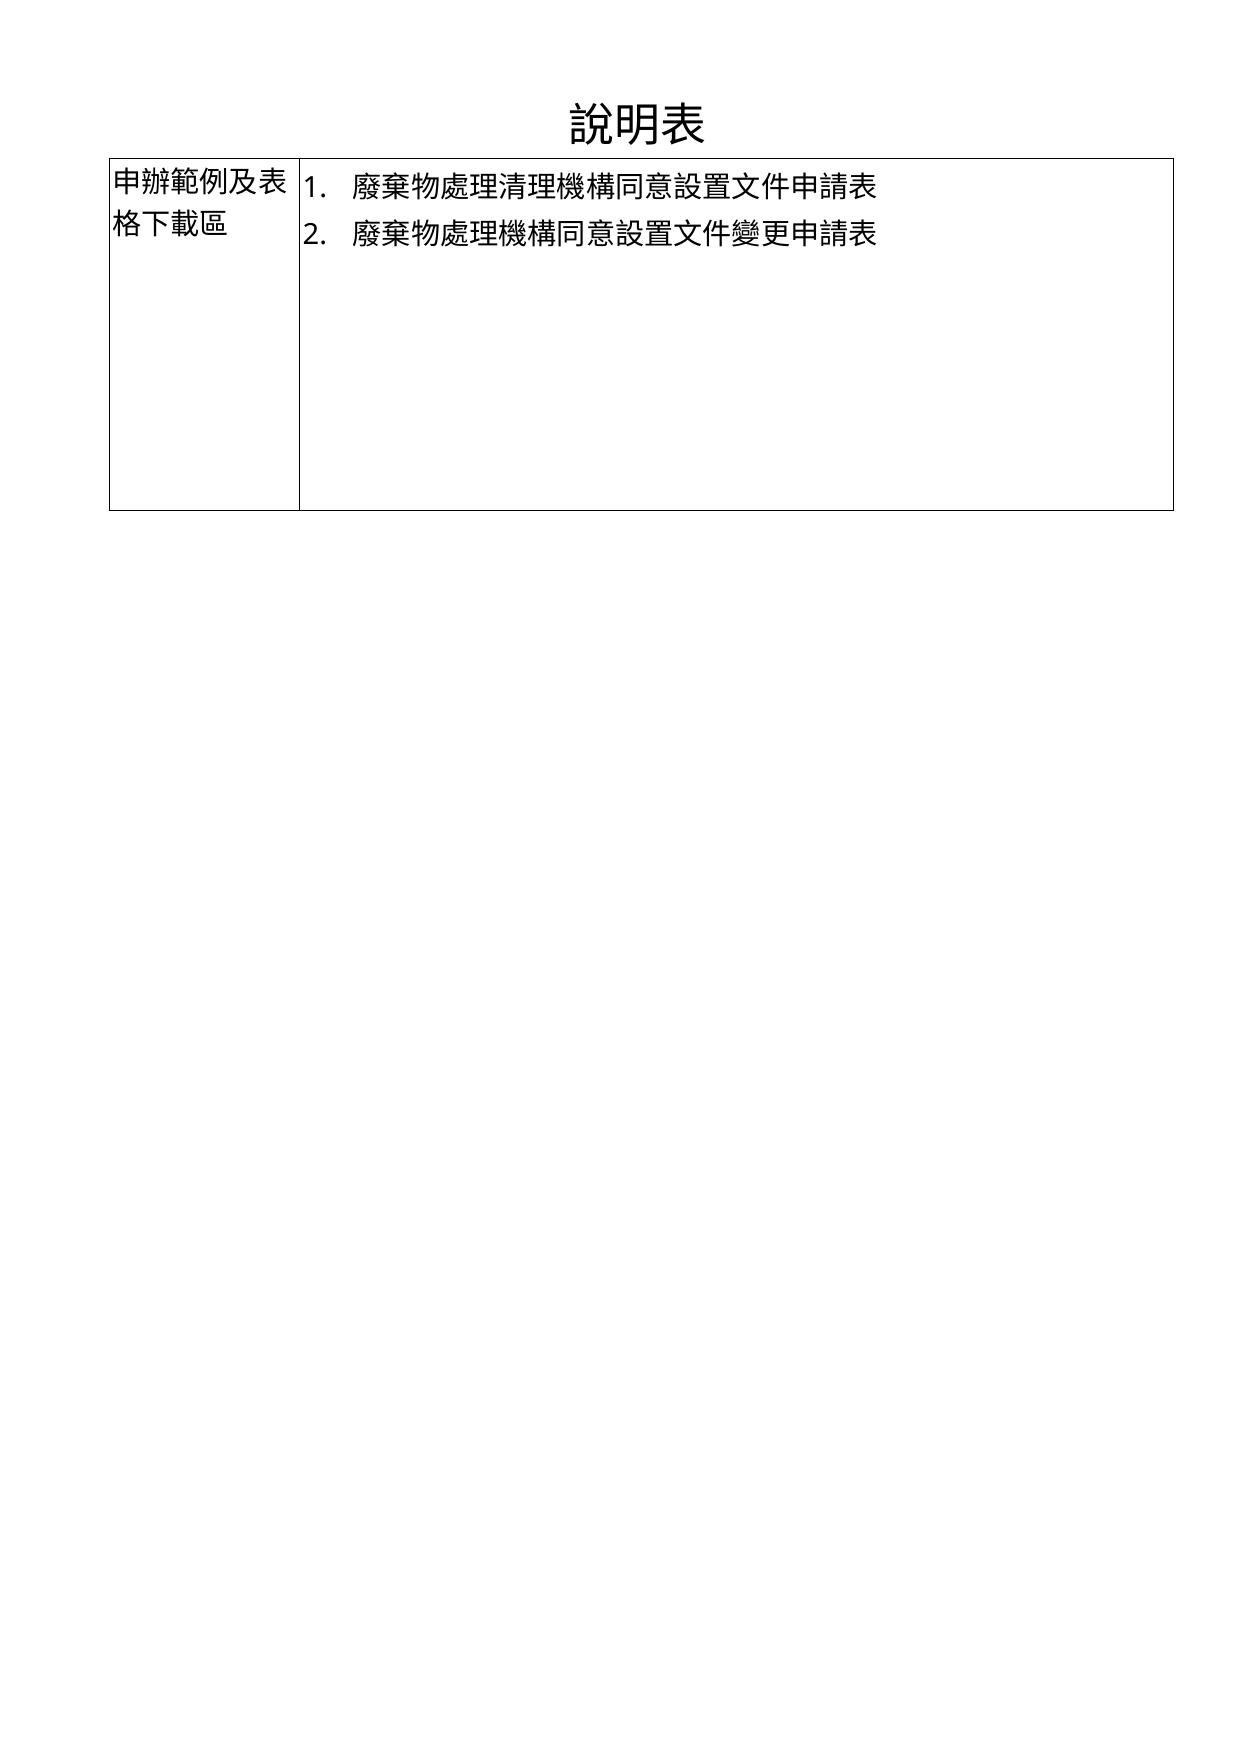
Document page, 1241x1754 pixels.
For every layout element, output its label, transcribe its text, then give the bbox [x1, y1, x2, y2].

table_cell 申辦範例及表格下載區 [110, 159, 299, 510]
table_cell 廢棄物處理清理機構同意設置文件申請表 廢棄物處理機構同意設置文件變更申請表 [300, 159, 1173, 510]
